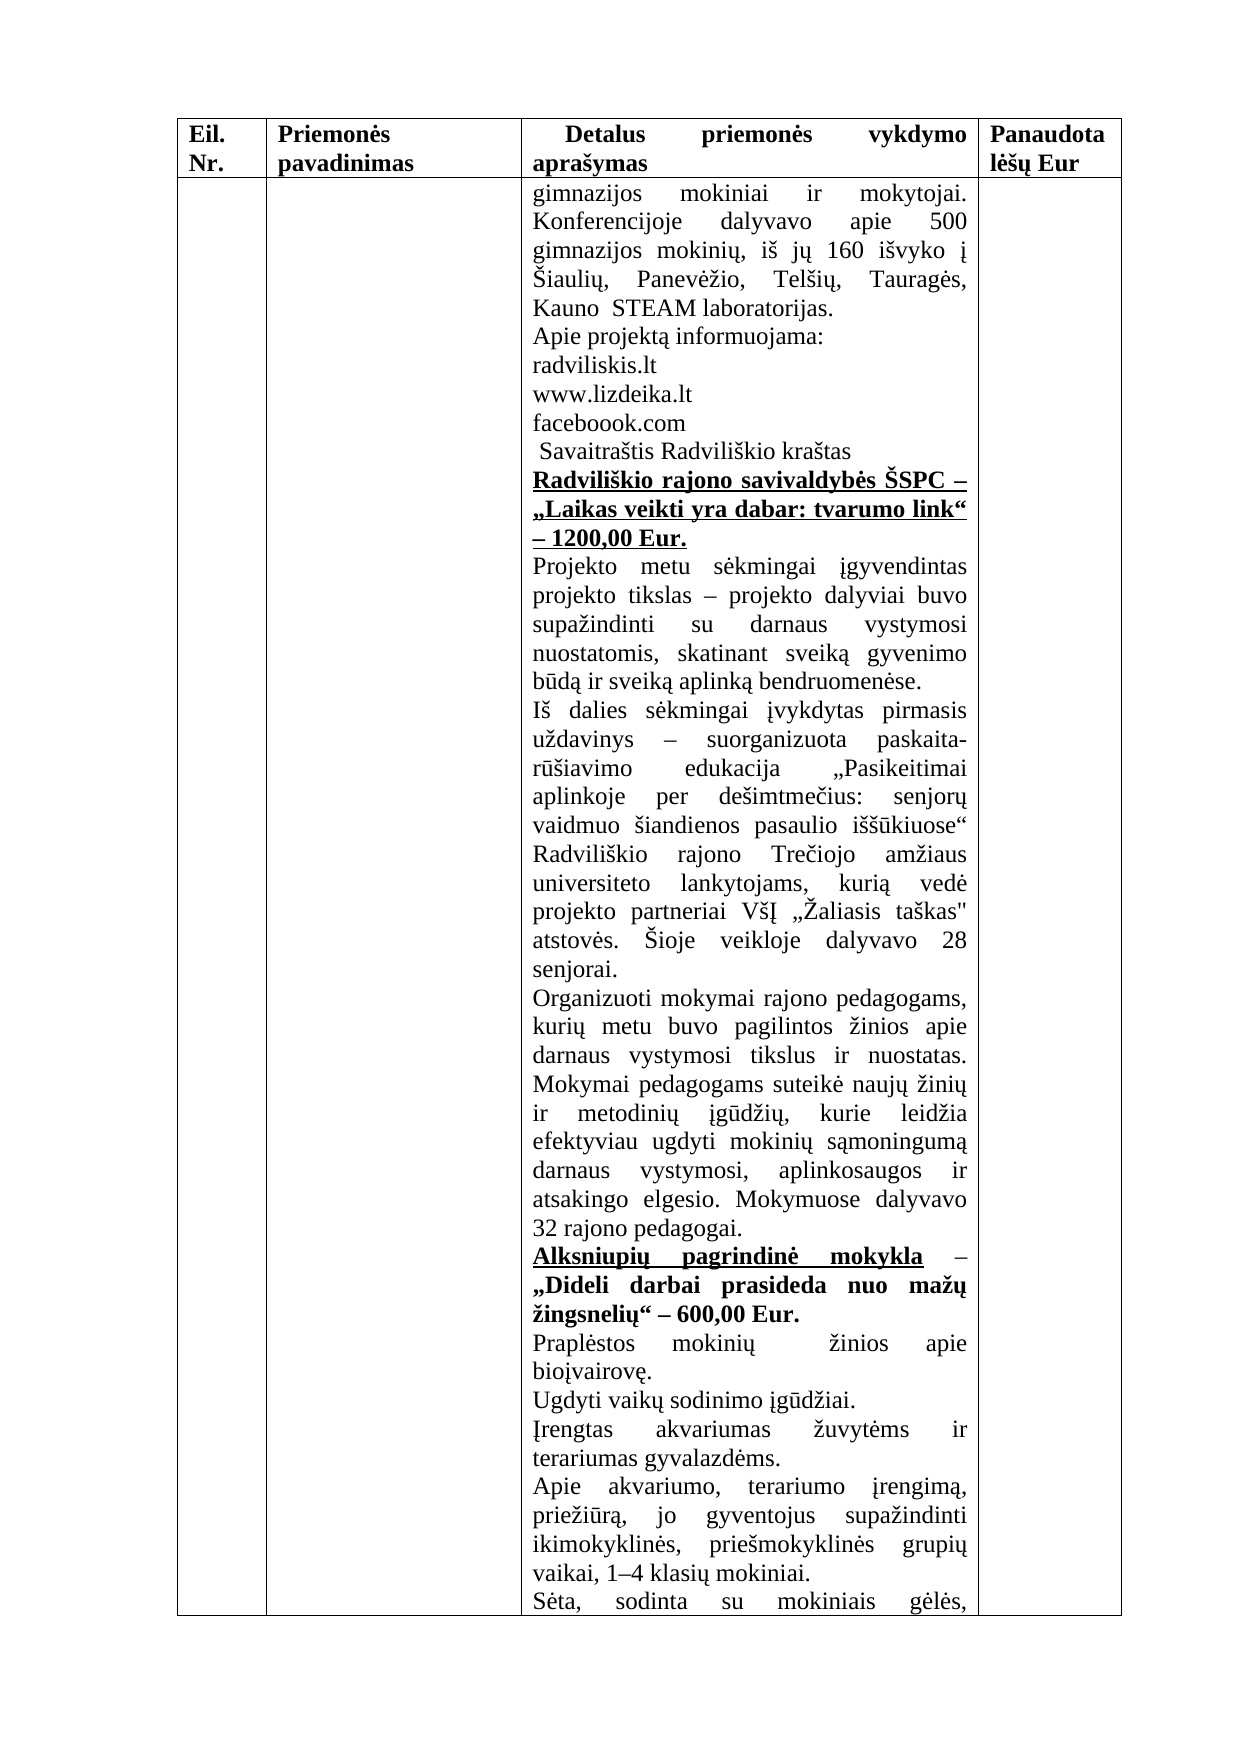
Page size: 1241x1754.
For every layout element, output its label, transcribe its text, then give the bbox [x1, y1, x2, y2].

table_cell [178, 178, 266, 1615]
table_header Panaudota lėšų Eur [979, 119, 1121, 177]
table_cell [979, 178, 1121, 1615]
table_cell gimnazijos mokiniai ir mokytojai. Konferencijoje dalyvavo apie 500 gimnazijos mokinių, iš jų 160 išvyko į Šiaulių, Panevėžio, Telšių, Tauragės, Kauno STEAM laboratorijas. Apie projektą informuojama: radviliskis.lt www.lizdeika.lt faceboook.com Savaitraštis Radviliškio kraštas Radviliškio rajono savivaldybės ŠSPC – „Laikas veikti yra dabar: tvarumo link“ – 1200,00 Eur. Projekto metu sėkmingai įgyvendintas projekto tikslas – projekto dalyviai buvo supažindinti su darnaus vystymosi nuostatomis, skatinant sveiką gyvenimo būdą ir sveiką aplinką bendruomenėse. Iš dalies sėkmingai įvykdytas pirmasis uždavinys – suorganizuota paskaita-rūšiavimo edukacija „Pasikeitimai aplinkoje per dešimtmečius: senjorų vaidmuo šiandienos pasaulio iššūkiuose“ Radviliškio rajono Trečiojo amžiaus universiteto lankytojams, kurią vedė projekto partneriai VšĮ „Žaliasis taškas" atstovės. Šioje veikloje dalyvavo 28 senjorai. Organizuoti mokymai rajono pedagogams, kurių metu buvo pagilintos žinios apie darnaus vystymosi tikslus ir nuostatas. Mokymai pedagogams suteikė naujų žinių ir metodinių įgūdžių, kurie leidžia efektyviau ugdyti mokinių sąmoningumą darnaus vystymosi, aplinkosaugos ir atsakingo elgesio. Mokymuose dalyvavo 32 rajono pedagogai. Alksniupių pagrindinė mokykla – „Dideli darbai prasideda nuo mažų žingsnelių“ – 600,00 Eur. Praplėstos mokinių žinios apie bioįvairovę. Ugdyti vaikų sodinimo įgūdžiai. Įrengtas akvariumas žuvytėms ir terariumas gyvalazdėms. Apie akvariumo, terariumo įrengimą, priežiūrą, jo gyventojus supažindinti ikimokyklinės, priešmokyklinės grupių vaikai, 1–4 klasių mokiniai. Sėta, sodinta su mokiniais gėlės, [522, 178, 978, 1615]
table_header Priemonės pavadinimas [267, 119, 521, 177]
table_header Detalus priemonės vykdymo aprašymas [522, 119, 978, 177]
table_header Eil. Nr. [178, 119, 266, 177]
table_cell [267, 178, 521, 1615]
